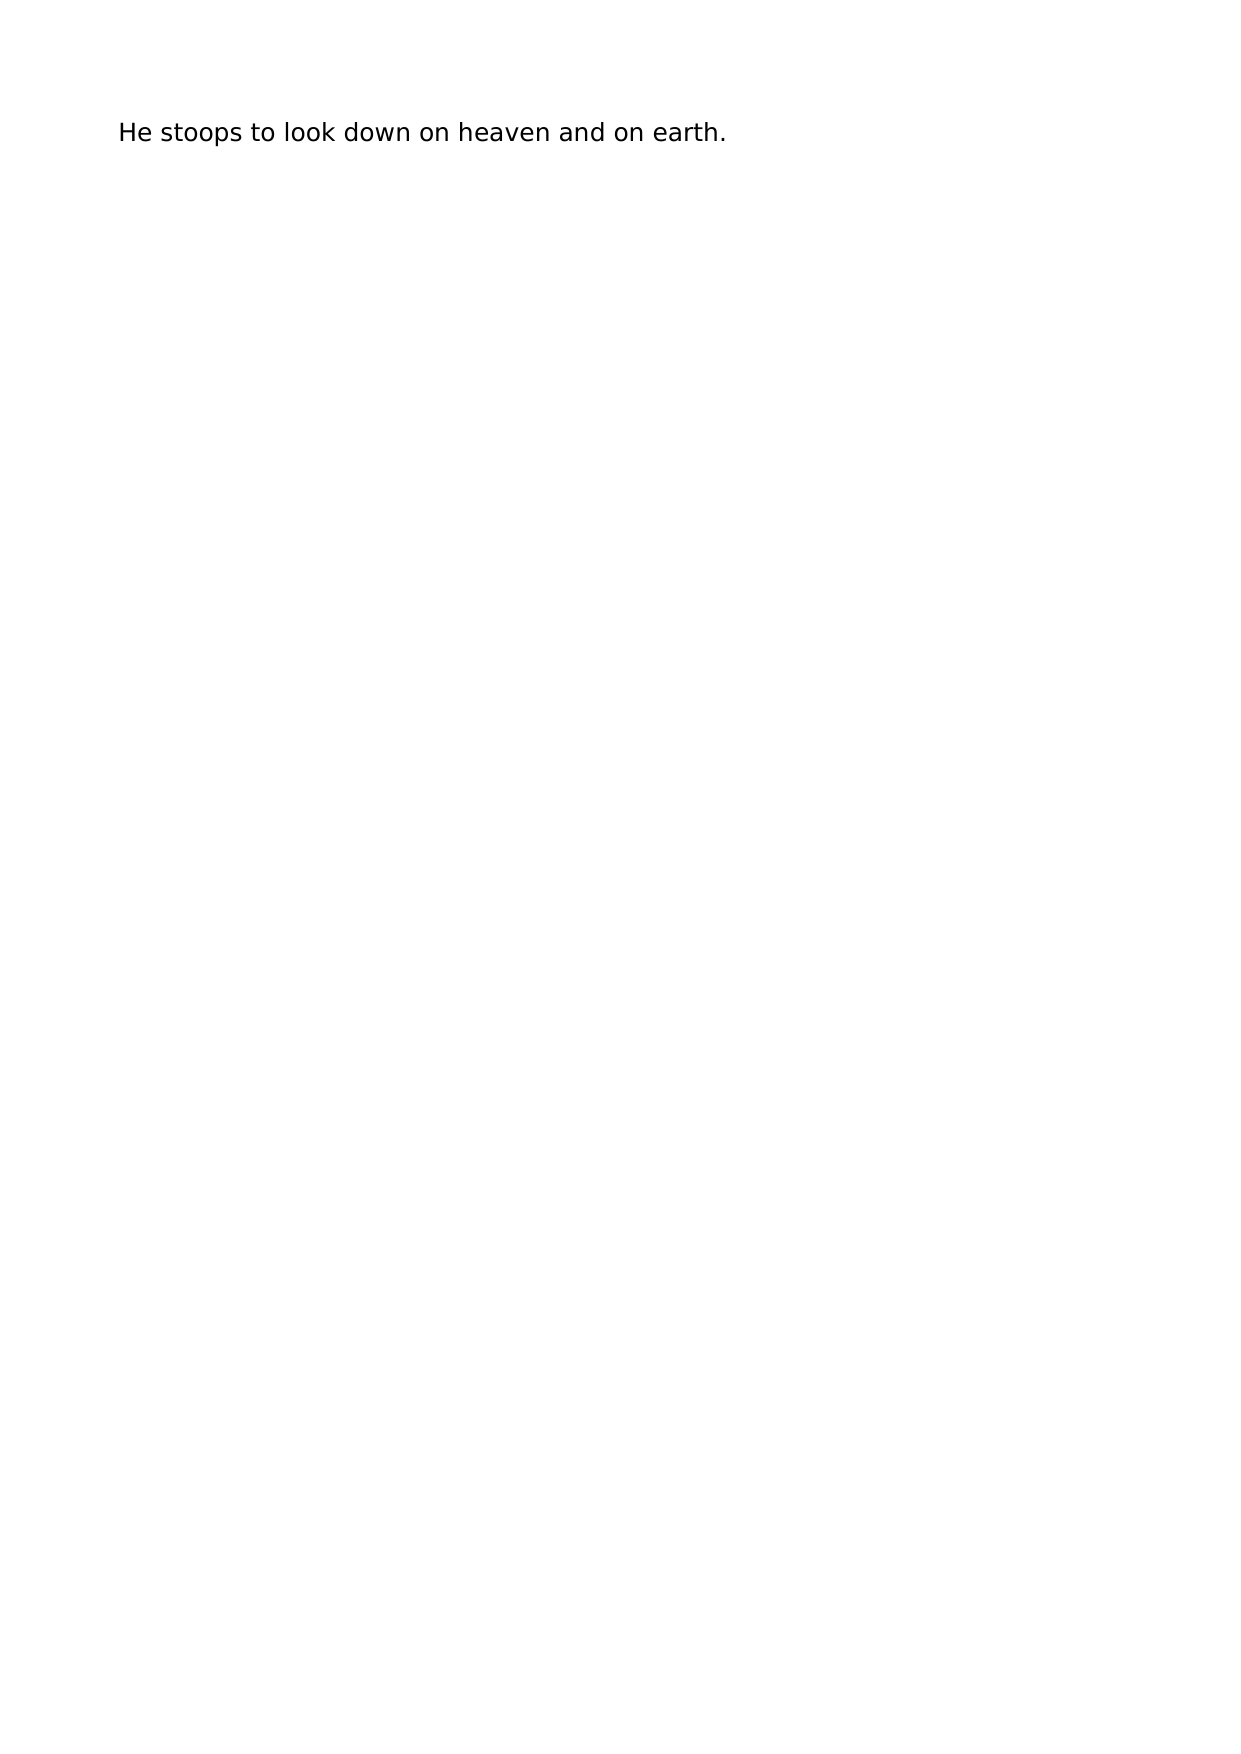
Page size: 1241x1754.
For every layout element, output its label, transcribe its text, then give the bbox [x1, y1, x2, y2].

text He stoops to look down on heaven and on earth. [118, 118, 1122, 147]
